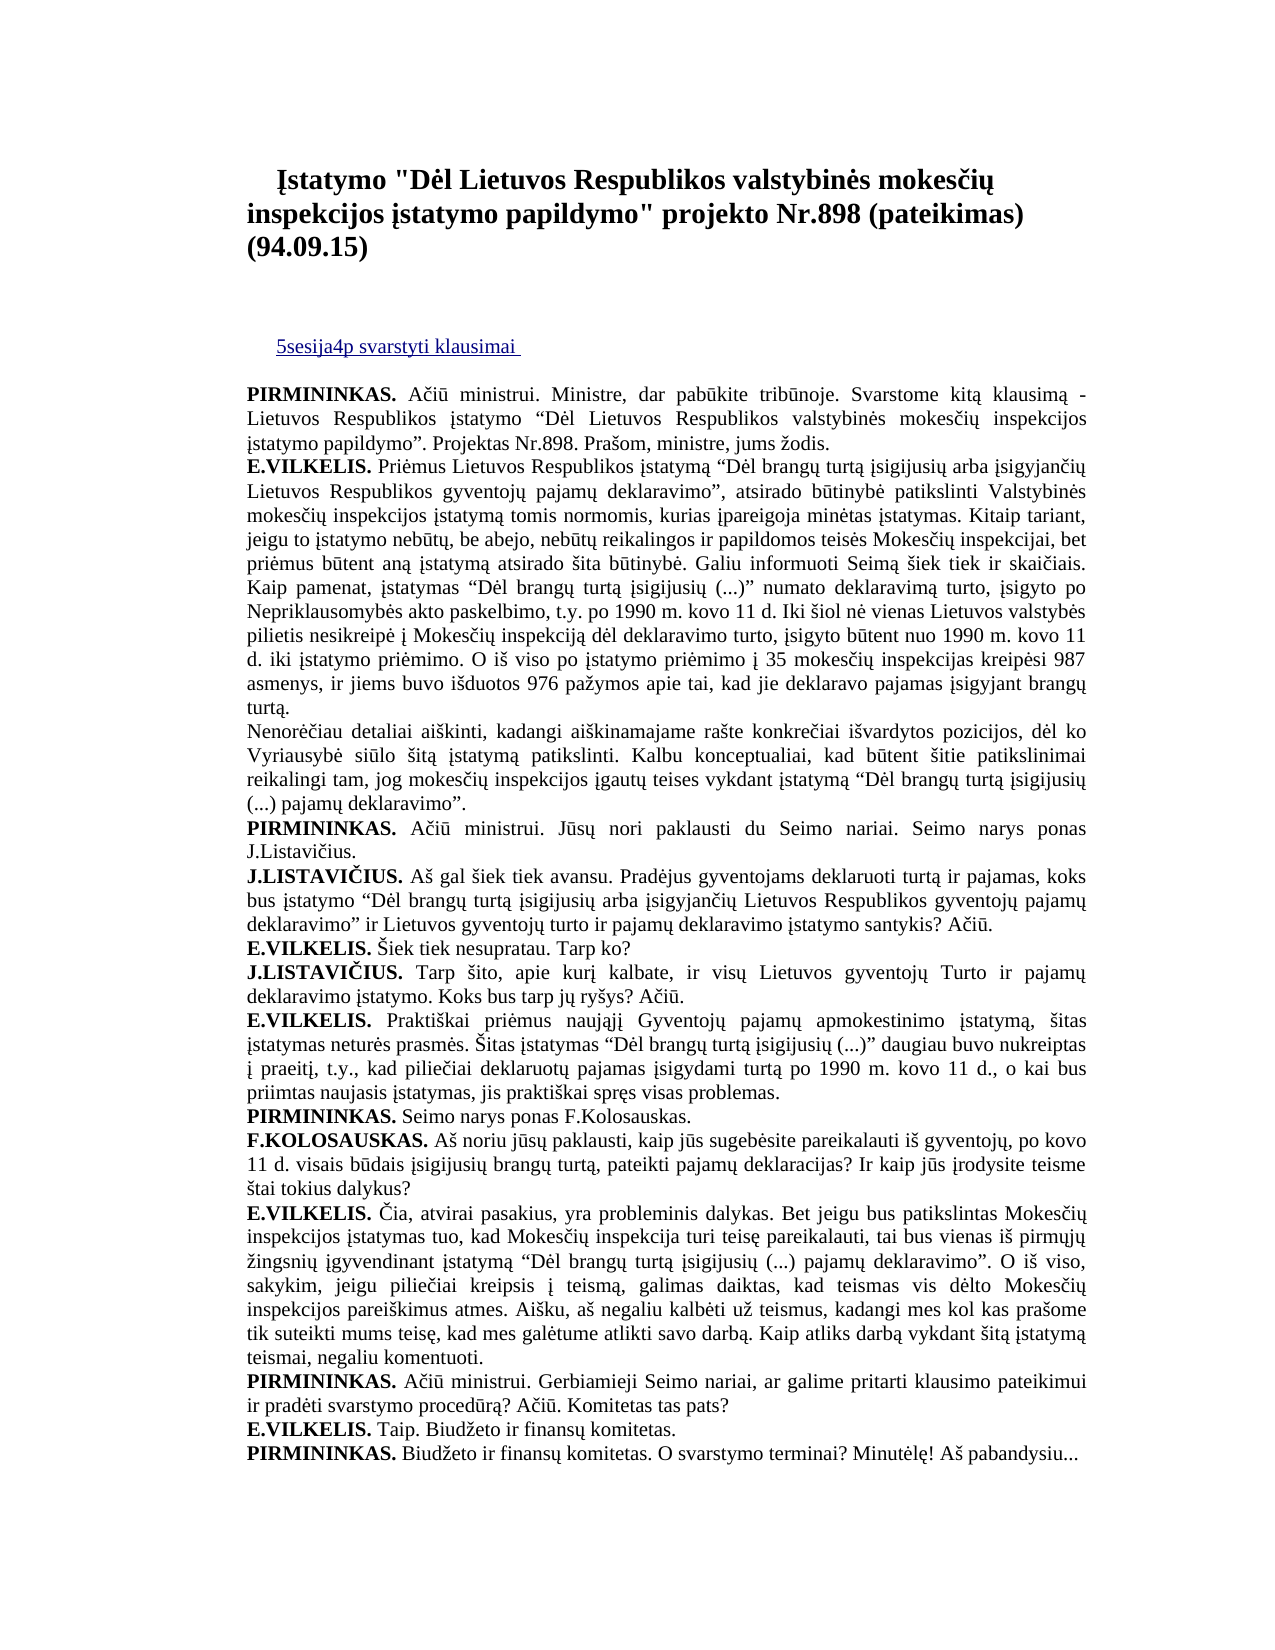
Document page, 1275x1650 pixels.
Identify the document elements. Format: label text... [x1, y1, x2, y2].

text PIRMININKAS. Ačiū ministrui. Gerbiamieji Seimo nariai, ar galime pritarti klausimo pateikimui ir pradėti svarstymo procedūrą? Ačiū. Komitetas tas pats? [247, 1369, 1087, 1417]
text 5sesija4p svarstyti klausimai [247, 334, 1087, 358]
text Įstatymo "Dėl Lietuvos Respublikos valstybinės mokesčių inspekcijos įstatymo papildymo" projekto Nr.898 (pateikimas) (94.09.15) [247, 162, 1087, 263]
text E.VILKELIS. Taip. Biudžeto ir finansų komitetas. [247, 1417, 1087, 1441]
text J.LISTAVIČIUS. Tarp šito, apie kurį kalbate, ir visų Lietuvos gyventojų Turto ir pajamų deklaravimo įstatymo. Koks bus tarp jų ryšys? Ačiū. [247, 960, 1087, 1008]
text E.VILKELIS. Čia, atvirai pasakius, yra probleminis dalykas. Bet jeigu bus patikslintas Mokesčių inspekcijos įstatymas tuo, kad Mokesčių inspekcija turi teisę pareikalauti, tai bus vienas iš pirmųjų žingsnių įgyvendinant įstatymą “Dėl brangų turtą įsigijusių (...) pajamų deklaravimo”. O iš viso, sakykim, jeigu piliečiai kreipsis į teismą, galimas daiktas, kad teismas vis dėlto Mokesčių inspekcijos pareiškimus atmes. Aišku, aš negaliu kalbėti už teismus, kadangi mes kol kas prašome tik suteikti mums teisę, kad mes galėtume atlikti savo darbą. Kaip atliks darbą vykdant šitą įstatymą teismai, negaliu komentuoti. [247, 1200, 1087, 1369]
text Nenorėčiau detaliai aiškinti, kadangi aiškinamajame rašte konkrečiai išvardytos pozicijos, dėl ko Vyriausybė siūlo šitą įstatymą patikslinti. Kalbu konceptualiai, kad būtent šitie patikslinimai reikalingi tam, jog mokesčių inspekcijos įgautų teises vykdant įstatymą “Dėl brangų turtą įsigijusių (...) pajamų deklaravimo”. [247, 719, 1087, 815]
text PIRMININKAS. Seimo narys ponas F.Kolosauskas. [247, 1104, 1087, 1128]
text F.KOLOSAUSKAS. Aš noriu jūsų paklausti, kaip jūs sugebėsite pareikalauti iš gyventojų, po kovo 11 d. visais būdais įsigijusių brangų turtą, pateikti pajamų deklaracijas? Ir kaip jūs įrodysite teisme štai tokius dalykus? [247, 1128, 1087, 1200]
text E.VILKELIS. Praktiškai priėmus naująjį Gyventojų pajamų apmokestinimo įstatymą, šitas įstatymas neturės prasmės. Šitas įstatymas “Dėl brangų turtą įsigijusių (...)” daugiau buvo nukreiptas į praeitį, t.y., kad piliečiai deklaruotų pajamas įsigydami turtą po 1990 m. kovo 11 d., o kai bus priimtas naujasis įstatymas, jis praktiškai spręs visas problemas. [247, 1008, 1087, 1104]
text PIRMININKAS. Ačiū ministrui. Jūsų nori paklausti du Seimo nariai. Seimo narys ponas J.Listavičius. [247, 815, 1087, 863]
text E.VILKELIS. Šiek tiek nesupratau. Tarp ko? [247, 936, 1087, 960]
text PIRMININKAS. Ačiū ministrui. Ministre, dar pabūkite tribūnoje. Svarstome kitą klausimą - Lietuvos Respublikos įstatymo “Dėl Lietuvos Respublikos valstybinės mokesčių inspekcijos įstatymo papildymo”. Projektas Nr.898. Prašom, ministre, jums žodis. [247, 382, 1087, 454]
text PIRMININKAS. Biudžeto ir finansų komitetas. O svarstymo terminai? Minutėlę! Aš pabandysiu... [247, 1441, 1087, 1465]
text J.LISTAVIČIUS. Aš gal šiek tiek avansu. Pradėjus gyventojams deklaruoti turtą ir pajamas, koks bus įstatymo “Dėl brangų turtą įsigijusių arba įsigyjančių Lietuvos Respublikos gyventojų pajamų deklaravimo” ir Lietuvos gyventojų turto ir pajamų deklaravimo įstatymo santykis? Ačiū. [247, 863, 1087, 936]
text E.VILKELIS. Priėmus Lietuvos Respublikos įstatymą “Dėl brangų turtą įsigijusių arba įsigyjančių Lietuvos Respublikos gyventojų pajamų deklaravimo”, atsirado būtinybė patikslinti Valstybinės mokesčių inspekcijos įstatymą tomis normomis, kurias įpareigoja minėtas įstatymas. Kitaip tariant, jeigu to įstatymo nebūtų, be abejo, nebūtų reikalingos ir papildomos teisės Mokesčių inspekcijai, bet priėmus būtent aną įstatymą atsirado šita būtinybė. Galiu informuoti Seimą šiek tiek ir skaičiais. Kaip pamenat, įstatymas “Dėl brangų turtą įsigijusių (...)” numato deklaravimą turto, įsigyto po Nepriklausomybės akto paskelbimo, t.y. po 1990 m. kovo 11 d. Iki šiol nė vienas Lietuvos valstybės pilietis nesikreipė į Mokesčių inspekciją dėl deklaravimo turto, įsigyto būtent nuo 1990 m. kovo 11 d. iki įstatymo priėmimo. O iš viso po įstatymo priėmimo į 35 mokesčių inspekcijas kreipėsi 987 asmenys, ir jiems buvo išduotos 976 pažymos apie tai, kad jie deklaravo pajamas įsigyjant brangų turtą. [247, 454, 1087, 719]
